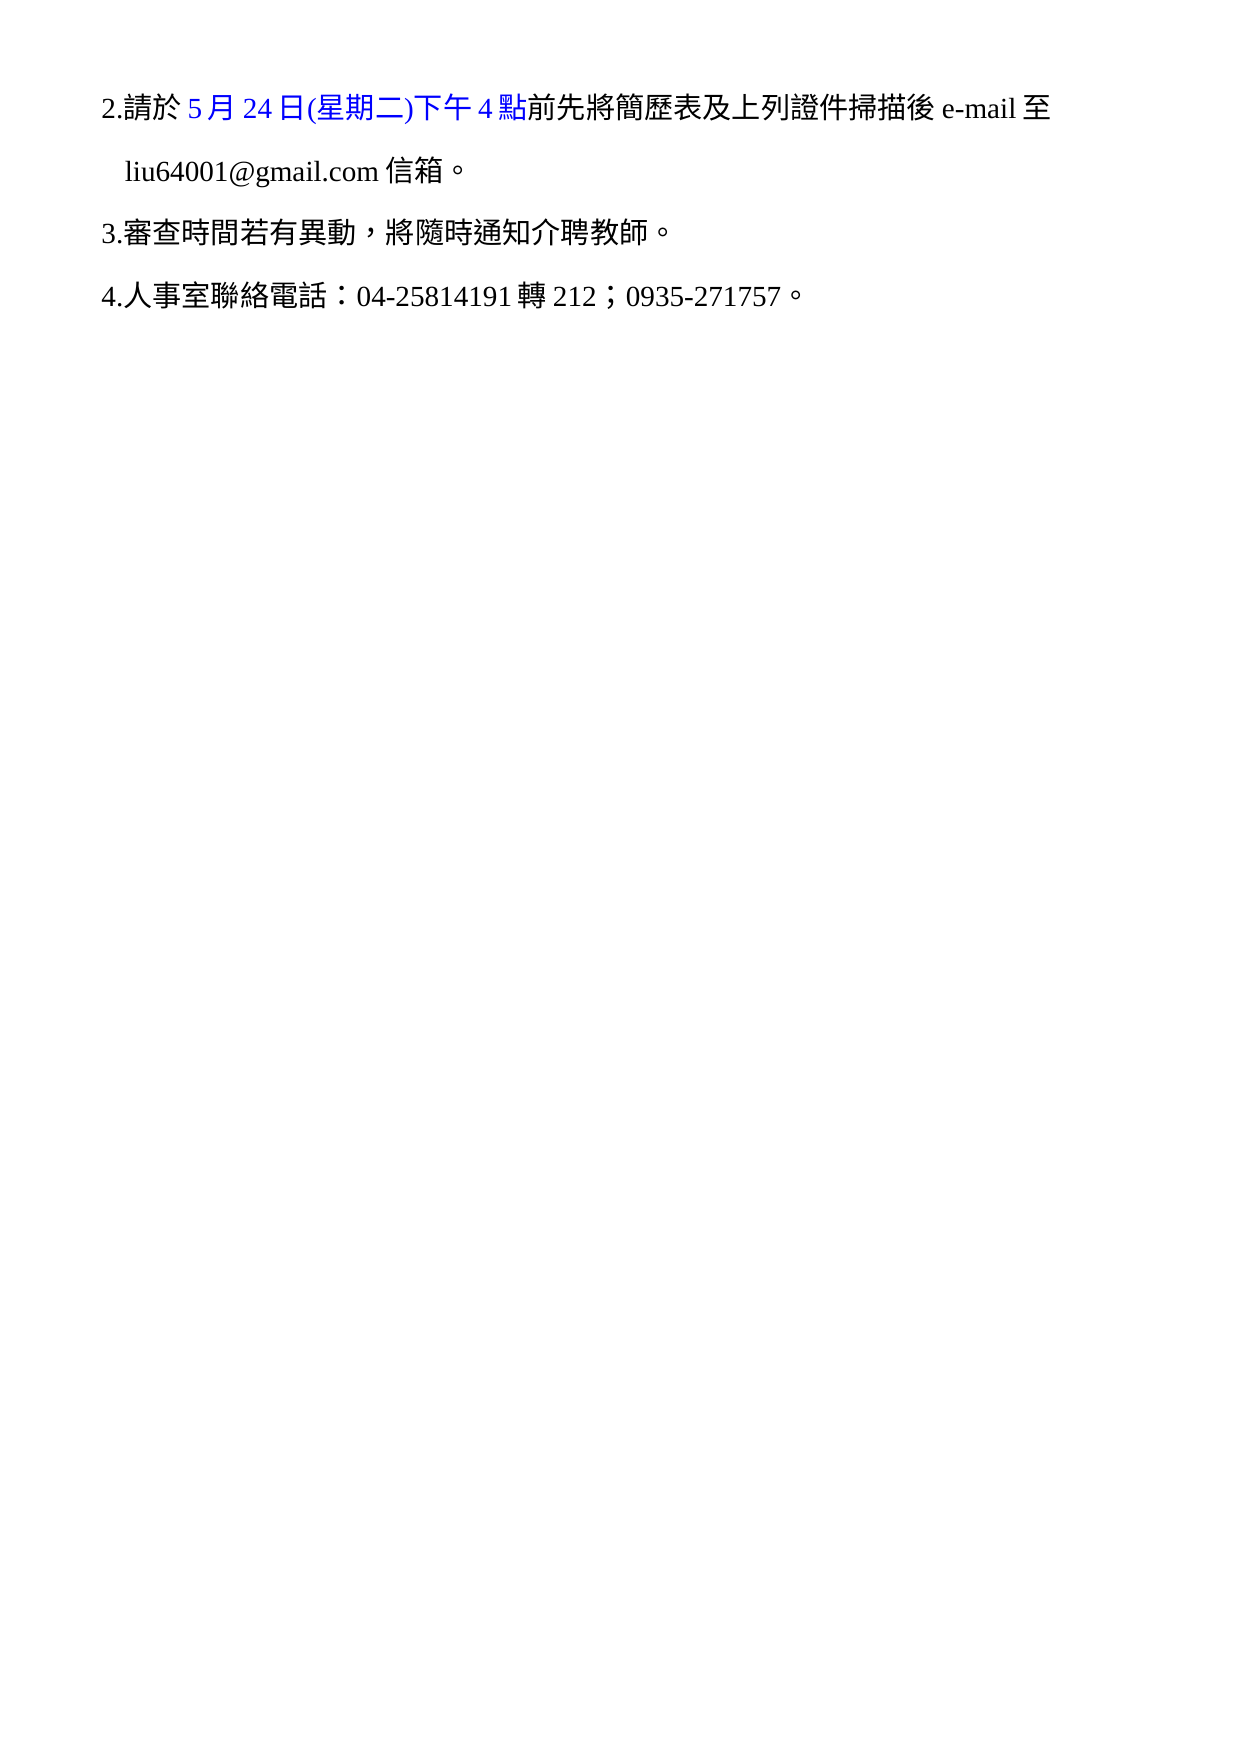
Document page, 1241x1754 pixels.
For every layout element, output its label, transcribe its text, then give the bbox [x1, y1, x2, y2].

text 2.請於5月24日(星期二)下午4點前先將簡歷表及上列證件掃描後e-mail至liu64001@gmail.com信箱。 [101, 64, 1139, 189]
text 4.人事室聯絡電話：04-25814191轉212；0935-271757。 [101, 252, 1152, 314]
text 3.審查時間若有異動，將隨時通知介聘教師。 [101, 189, 1152, 252]
